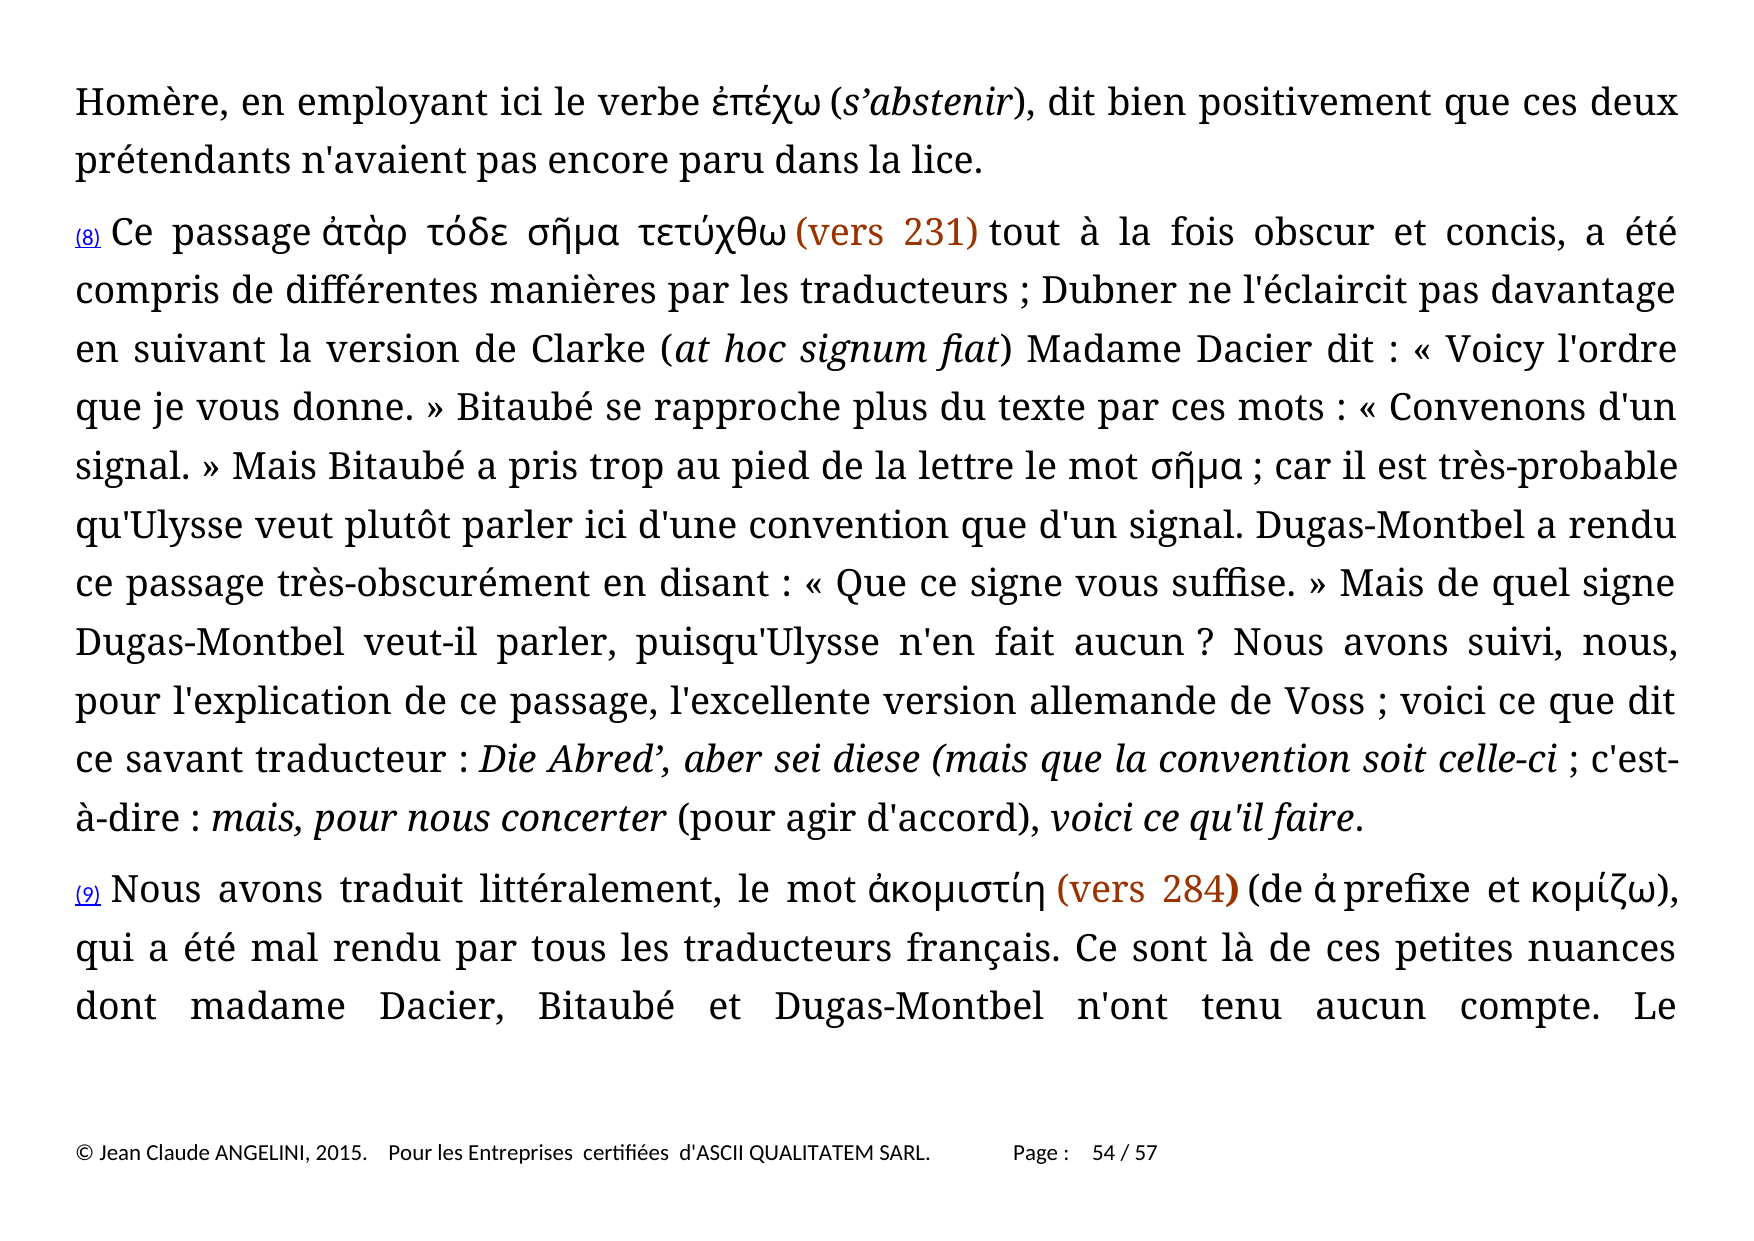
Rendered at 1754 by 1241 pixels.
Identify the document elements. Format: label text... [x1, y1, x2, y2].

text (8) Ce passage ἀτὰρ τόδε σῆμα τετύχθω (vers 231) tout à la fois obscur et concis, a été compris de différentes manières par les traducteurs ; Dubner ne l'éclaircit pas davantage en suivant la version de Clarke (at hoc signum fiat) Madame Dacier dit : « Voicy l'ordre que je vous donne. » Bitaubé se rappro­che plus du texte par ces mots : « Convenons d'un signal. » Mais Bitaubé a pris trop au pied de la lettre le mot σῆμα ; car il est très-probable qu'Ulysse veut plutôt parler ici d'une convention que d'un signal. Dugas-Montbel a rendu ce passage très-obscurément en disant : « Que ce signe vous suffise. » Mais de quel signe Dugas-Montbel veut-il parler, puisqu'Ulysse n'en fait aucun ? Nous avons suivi, nous, pour l'explication de ce passage, l'excellente version allemande de Voss ; voici ce que dit ce savant traducteur : Die Abred’, aber sei diese (mais que la convention soit celle-ci ; c'est-à-dire : mais, pour nous concerter (pour agir d'accord), voici ce qu'il faire. [75, 205, 1679, 842]
text Homère, en employant ici le verbe ἐπέχω (s’abstenir), dit bien positivement que ces deux prétendants n'avaient pas encore paru dans la lice. [75, 75, 1679, 185]
text (9) Nous avons traduit littéralement, le mot ἀκομιστίη (vers 284) (de ἀ prefixe et κομίζω), qui a été mal rendu par tous les traducteurs français. Ce sont là de ces petites nuances dont madame Dacier, Bitaubé et Dugas-Montbel n'ont tenu aucun compte. Le [75, 862, 1679, 1031]
